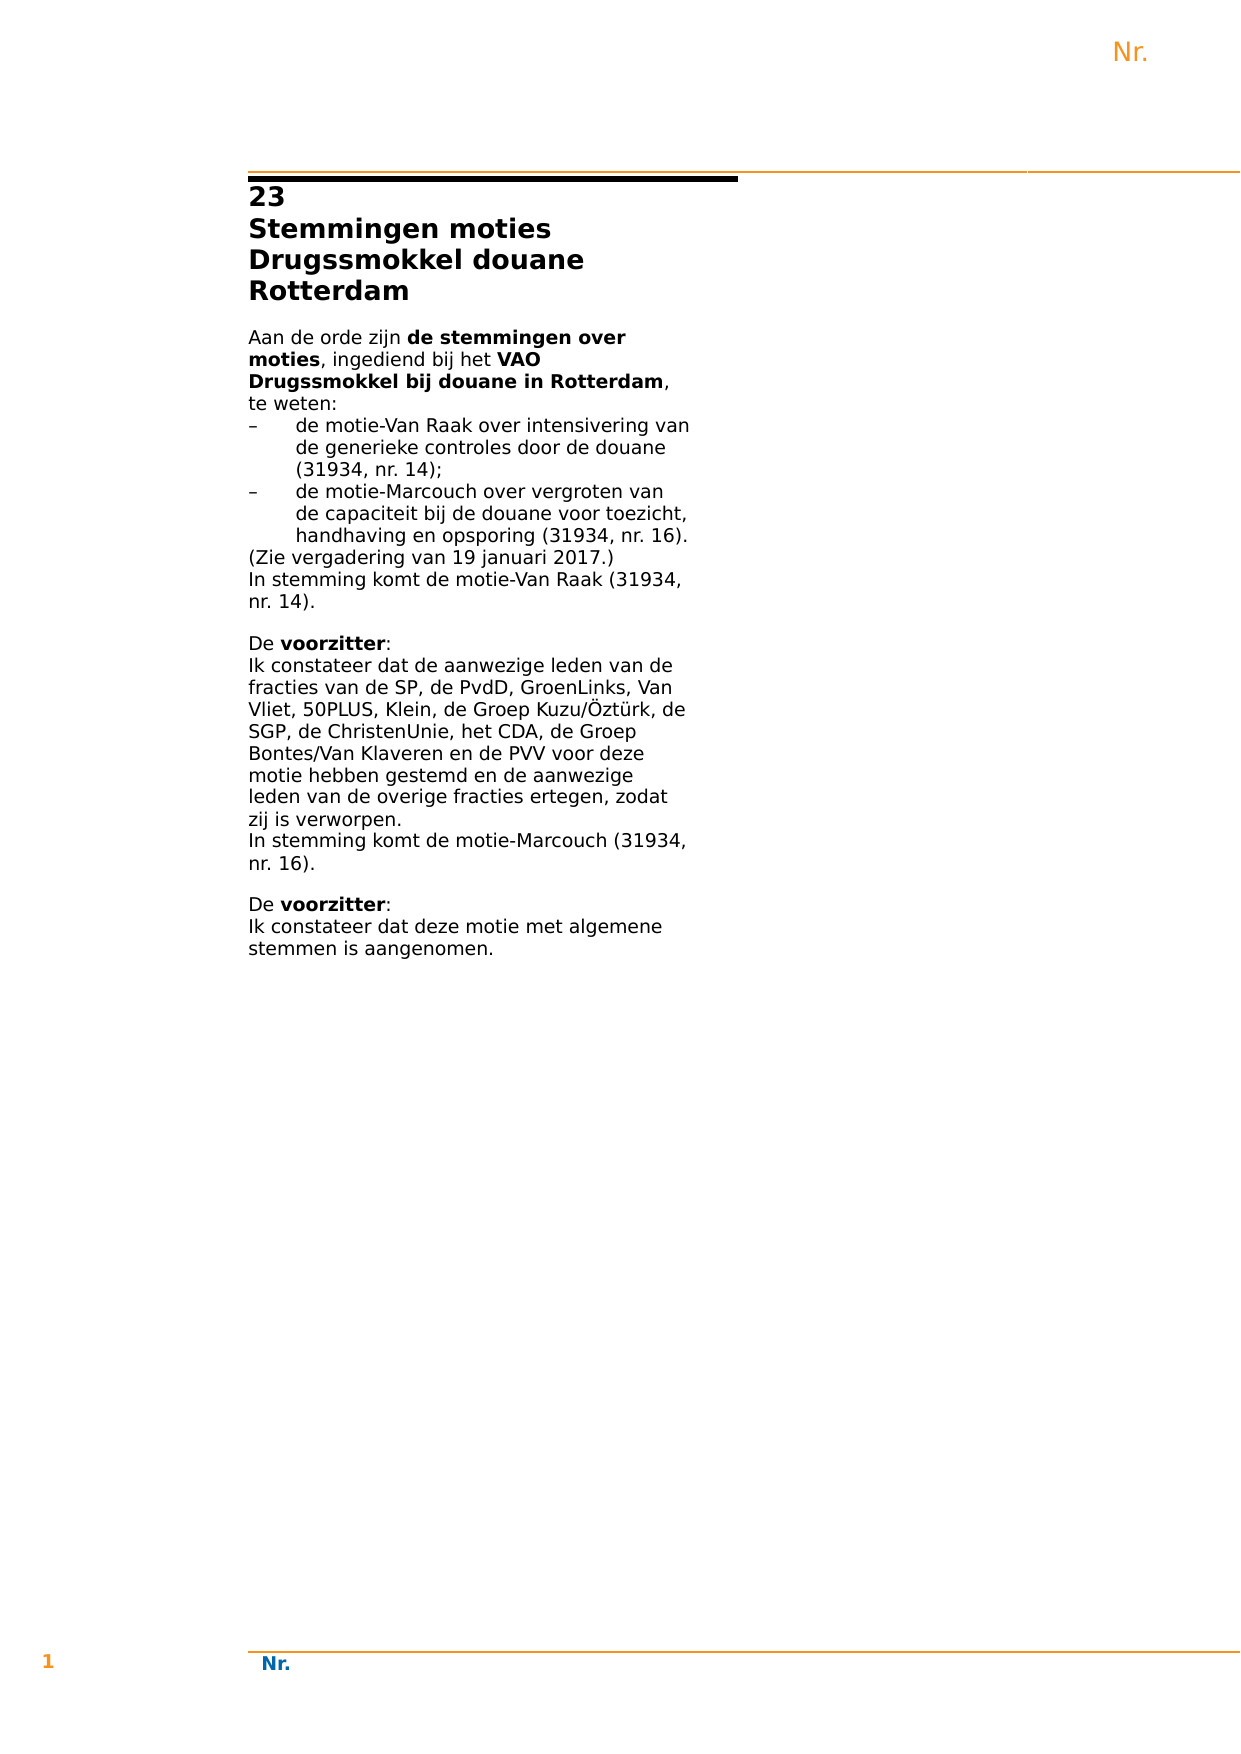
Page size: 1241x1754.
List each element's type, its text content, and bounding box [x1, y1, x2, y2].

text Aan de orde zijn de stemmingen over moties, ingediend bij het VAO Drugssmokkel bij douane in Rotterdam, [248, 327, 691, 393]
text (Zie vergadering van 19 januari 2017.) [248, 547, 691, 569]
text De voorzitter: [248, 633, 691, 654]
list de motie-Van Raak over intensivering van de generieke controles door de douane (31934, nr. 14); [248, 415, 691, 481]
text In stemming komt de motie-Marcouch (31934, nr. 16). [248, 830, 691, 874]
text De voorzitter: [248, 894, 691, 916]
text Ik constateer dat de aanwezige leden van de fracties van de SP, de PvdD, GroenLinks, Van Vliet, 50PLUS, Klein, de Groep Kuzu/Öztürk, de SGP, de ChristenUnie, het CDA, de Groep Bontes/Van Klaveren en de PVV voor deze motie hebben gestemd en de aanwezige leden van de overige fracties ertegen, zodat zij is verworpen. [248, 654, 691, 830]
text In stemming komt de motie-Van Raak (31934, nr. 14). [248, 569, 691, 613]
text Ik constateer dat deze motie met algemene stemmen is aangenomen. [248, 916, 691, 960]
text te weten: [248, 393, 691, 415]
title 23 Stemmingen moties Drugssmokkel douane Rotterdam [248, 182, 691, 307]
list de motie-Marcouch over vergroten van de capaciteit bij de douane voor toezicht, handhaving en opsporing (31934, nr. 16). [248, 481, 691, 547]
